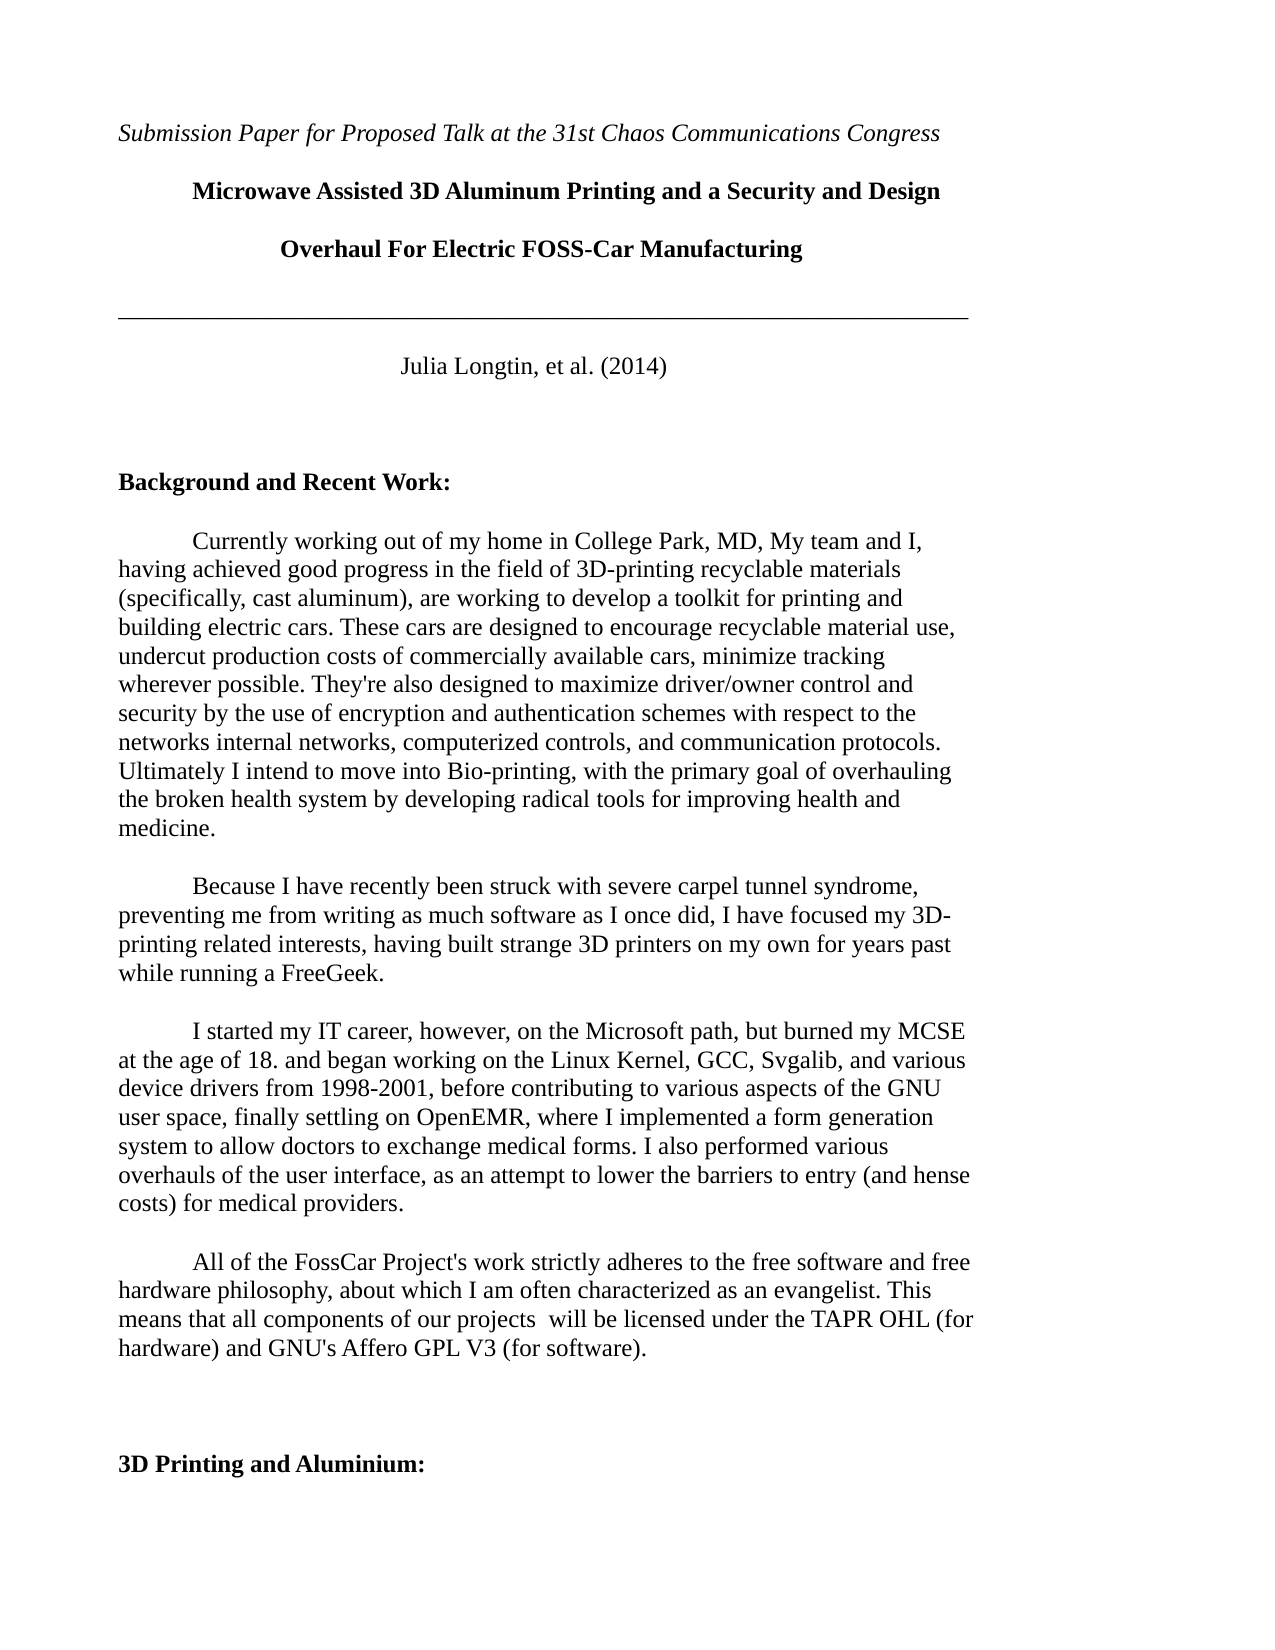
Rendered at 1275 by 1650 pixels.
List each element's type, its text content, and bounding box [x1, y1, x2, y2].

text Background and Recent Work: [118, 467, 980, 496]
text Julia Longtin, et al. (2014) [295, 351, 980, 380]
text ____________________________________________________________________ [118, 293, 980, 322]
text Submission Paper for Proposed Talk at the 31st Chaos Communications Congress [118, 118, 1098, 147]
text Currently working out of my home in College Park, MD, My team and I, having achieved good progress in the field of 3D-printing recyclable materials (specifically, cast aluminum), are working to develop a toolkit for printing and building electric cars. These cars are designed to encourage recyclable material use, undercut production costs of commercially available cars, minimize tracking wherever possible. They're also designed to maximize driver/owner control and security by the use of encryption and authentication schemes with respect to the networks internal networks, computerized controls, and communication protocols. Ultimately I intend to move into Bio-printing, with the primary goal of overhauling the broken health system by developing radical tools for improving health and medicine. [118, 526, 980, 842]
text I started my IT career, however, on the Microsoft path, but burned my MCSE at the age of 18. and began working on the Linux Kernel, GCC, Svgalib, and various device drivers from 1998-2001, before contributing to various aspects of the GNU user space, finally settling on OpenEMR, where I implemented a form generation system to allow doctors to exchange medical forms. I also performed various overhauls of the user interface, as an attempt to lower the barriers to entry (and hense costs) for medical providers. [118, 1016, 980, 1217]
text Overhaul For Electric FOSS-Car Manufacturing [236, 234, 1039, 263]
text 3D Printing and Aluminium: [118, 1449, 1157, 1478]
text Because I have recently been struck with severe carpel tunnel syndrome, preventing me from writing as much software as I once did, I have focused my 3D-printing related interests, having built strange 3D printers on my own for years past while running a FreeGeek. [118, 871, 980, 986]
text All of the FossCar Project's work strictly adheres to the free software and free hardware philosophy, about which I am often characterized as an evangelist. This means that all components of our projects will be licensed under the TAPR OHL (for hardware) and GNU's Affero GPL V3 (for software). [118, 1247, 980, 1362]
text Microwave Assisted 3D Aluminum Printing and a Security and Design [118, 176, 1098, 205]
